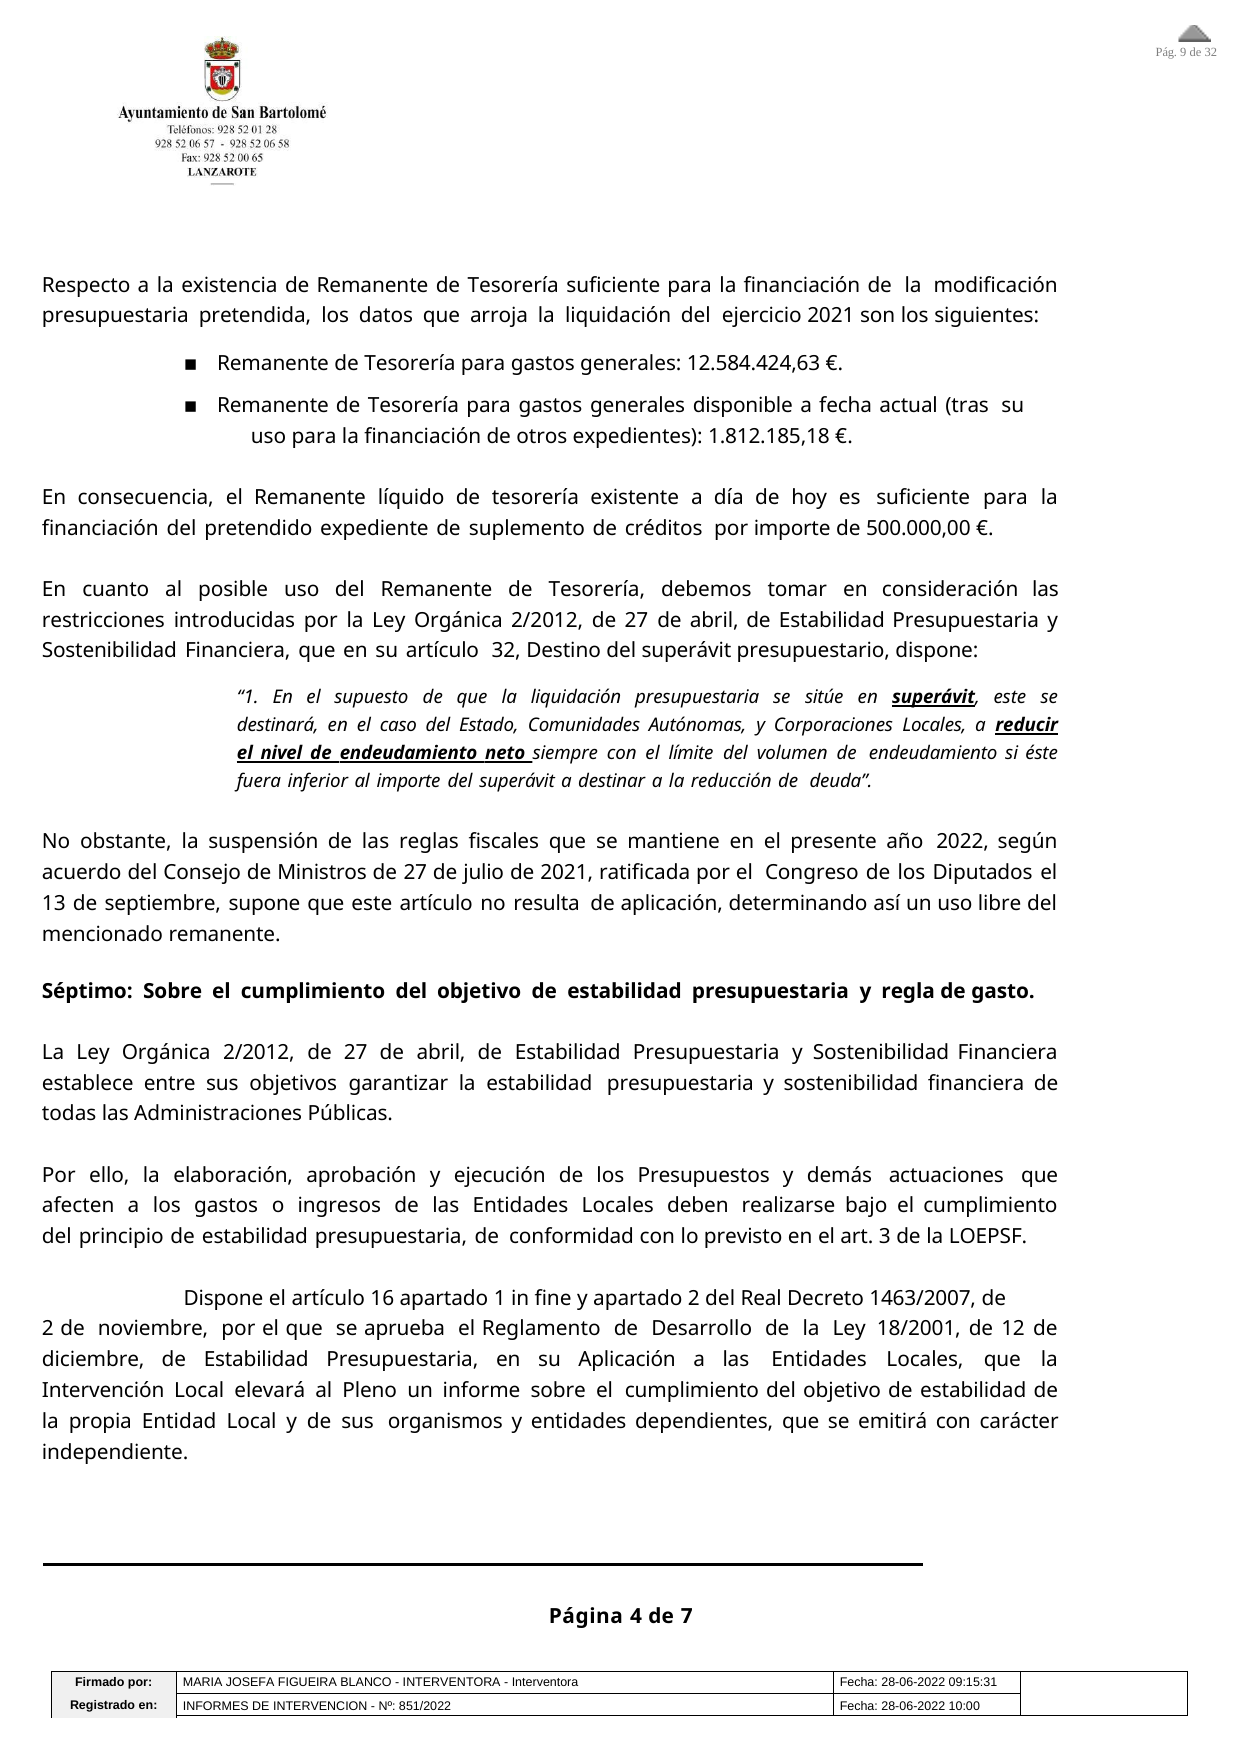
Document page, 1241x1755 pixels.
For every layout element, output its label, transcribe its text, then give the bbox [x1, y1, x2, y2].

text Página 4 de 7 [322, 1602, 918, 1630]
table_header [1021, 1672, 1187, 1715]
picture [1177, 25, 1211, 42]
text Dispone el artículo 16 apartado 1 in fine y apartado 2 del Real Decreto 1463/2007, de [183, 1283, 1232, 1311]
list Remanente de Tesorería para gastos generales: 12.584.424,63 €. [183, 348, 1232, 377]
text “1. En el supuesto de que la liquidación presupuestaria se sitúe en superávit, este se destinará, en el caso del Estado, Comunidades Autónomas, y Corporaciones Locales, a reducir el nivel de endeudamiento neto siempre con el límite del volumen de endeudamiento si éste fuera inferior al importe del superávit a destinar a la reducción de deuda”. [237, 684, 1059, 793]
text En cuanto al posible uso del Remanente de Tesorería, debemos tomar en consideración las restricciones introducidas por la Ley Orgánica 2/2012, de 27 de abril, de Estabilidad Presupuestaria y Sostenibilidad Financiera, que en su artículo 32, Destino del superávit presupuestario, dispone: [42, 574, 1059, 664]
table_header Fecha: 28-06-2022 09:15:31 [834, 1672, 1020, 1693]
text La Ley Orgánica 2/2012, de 27 de abril, de Estabilidad Presupuestaria y Sostenibilidad Financiera establece entre sus objetivos garantizar la estabilidad presupuestaria y sostenibilidad financiera de todas las Administraciones Públicas. [42, 1037, 1058, 1127]
table_cell INFORMES DE INTERVENCION - Nº: 851/2022 [177, 1694, 833, 1715]
text Séptimo: Sobre el cumplimiento del objetivo de estabilidad presupuestaria y regla de gasto. [42, 976, 1059, 1004]
picture [116, 36, 329, 186]
text No obstante, la suspensión de las reglas fiscales que se mantiene en el presente año 2022, según acuerdo del Consejo de Ministros de 27 de julio de 2021, ratificada por el Congreso de los Diputados el 13 de septiembre, supone que este artículo no resulta de aplicación, determinando así un uso libre del mencionado remanente. [42, 826, 1058, 947]
text 2 de noviembre, por el que se aprueba el Reglamento de Desarrollo de la Ley 18/2001, de 12 de diciembre, de Estabilidad Presupuestaria, en su Aplicación a las Entidades Locales, que la Intervención Local elevará al Pleno un informe sobre el cumplimiento del objetivo de estabilidad de la propia Entidad Local y de sus organismos y entidades dependientes, que se emitirá con carácter independiente. [42, 1313, 1059, 1465]
text Respecto a la existencia de Remanente de Tesorería suficiente para la financiación de la modificación presupuestaria pretendida, los datos que arroja la liquidación del ejercicio 2021 son los siguientes: [42, 270, 1059, 329]
table_cell Registrado en: [52, 1696, 176, 1715]
table_cell Fecha: 28-06-2022 10:00 [834, 1694, 1020, 1715]
text En consecuencia, el Remanente líquido de tesorería existente a día de hoy es suficiente para la financiación del pretendido expediente de suplemento de créditos por importe de 500.000,00 €. [42, 482, 1059, 541]
text Por ello, la elaboración, aprobación y ejecución de los Presupuestos y demás actuaciones que afecten a los gastos o ingresos de las Entidades Locales deben realizarse bajo el cumplimiento del principio de estabilidad presupuestaria, de conformidad con lo previsto en el art. 3 de la LOEPSF. [42, 1160, 1058, 1250]
table_header MARIA JOSEFA FIGUEIRA BLANCO - INTERVENTORA - Interventora [177, 1672, 833, 1693]
table_header Firmado por: [52, 1672, 176, 1693]
list Remanente de Tesorería para gastos generales disponible a fecha actual (tras su uso para la financiación de otros expedientes): 1.812.185,18 €. [183, 390, 1057, 449]
